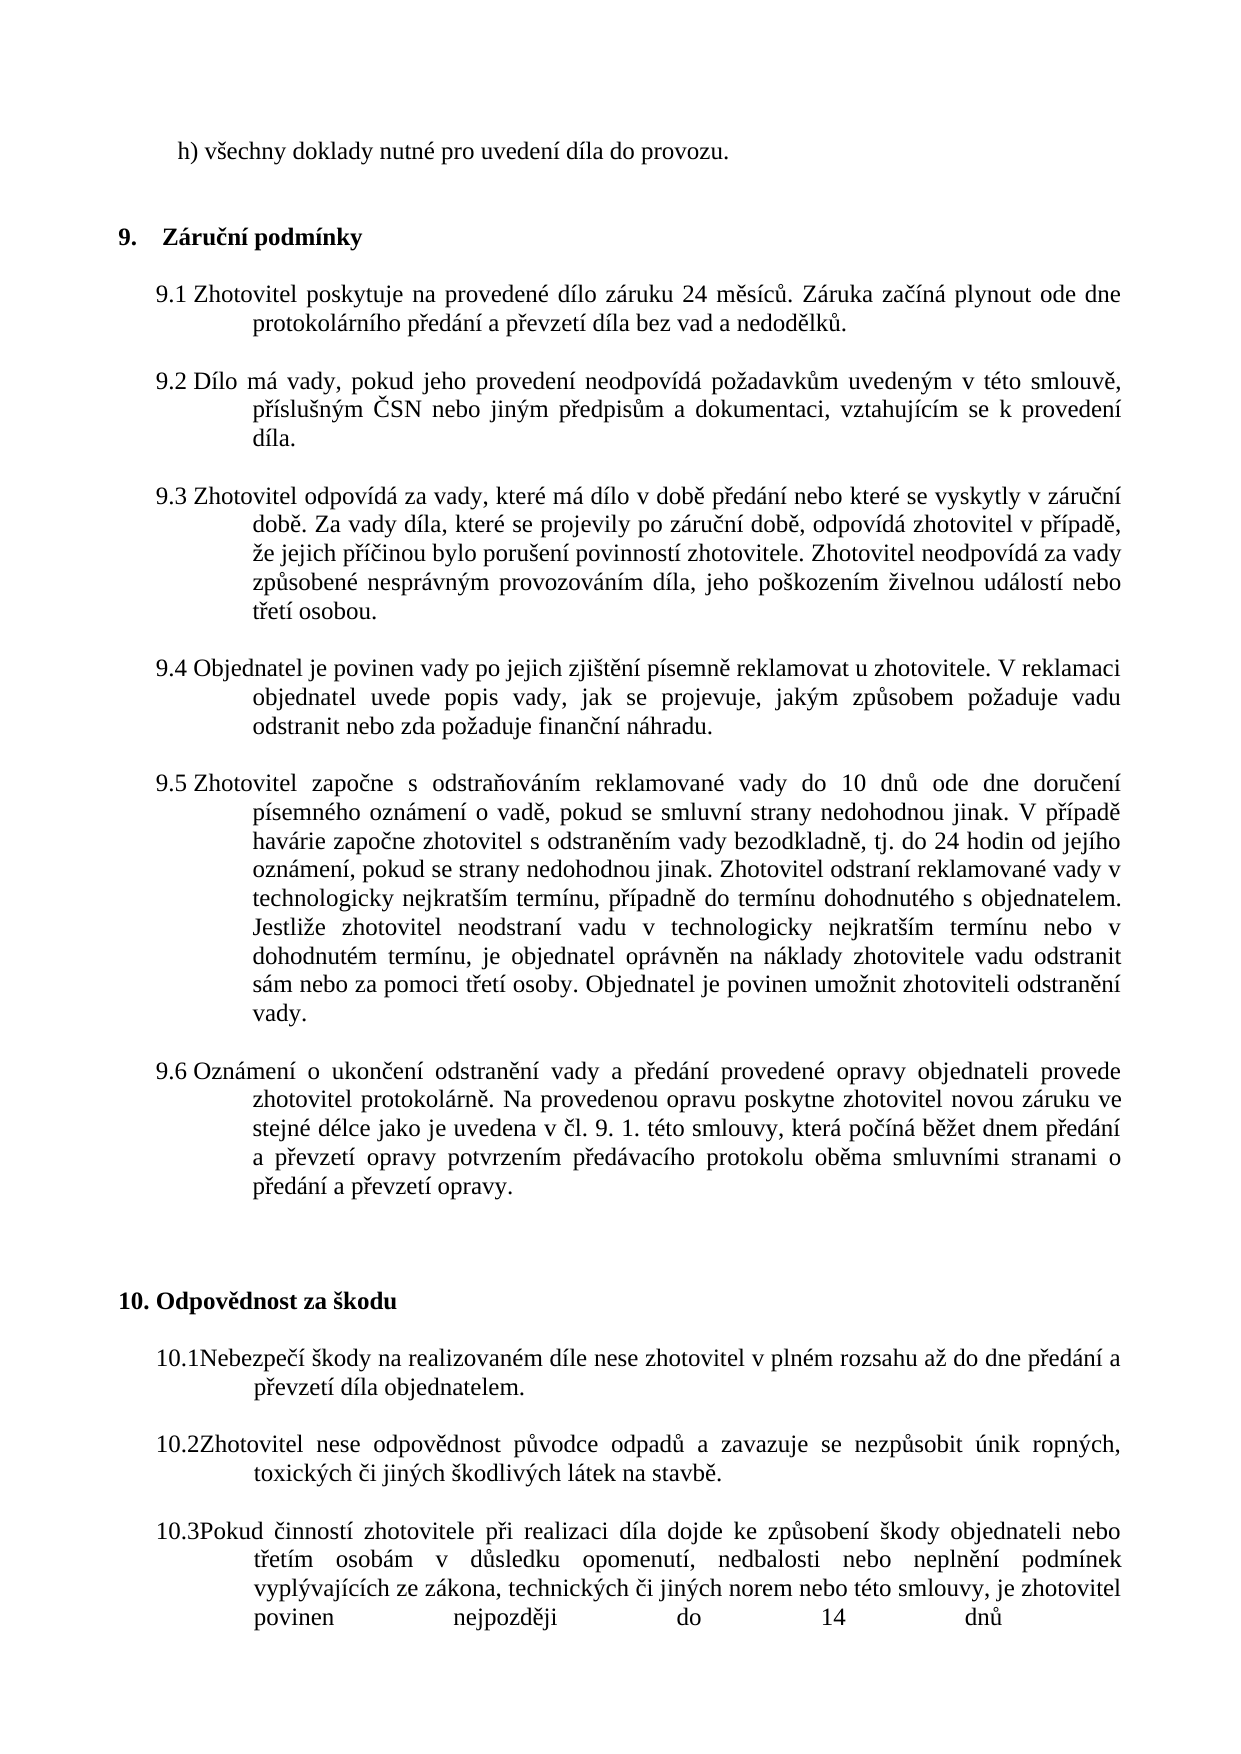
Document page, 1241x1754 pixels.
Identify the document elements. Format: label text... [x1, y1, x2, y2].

list Zhotovitel nese odpovědnost původce odpadů a zavazuje se nezpůsobit únik ropných, toxických či jiných škodlivých látek na stavbě. [156, 1429, 1122, 1487]
list Záruční podmínky [118, 222, 1122, 251]
list Nebezpečí škody na realizovaném díle nese zhotovitel v plném rozsahu až do dne předání a převzetí díla objednatelem. [156, 1343, 1122, 1401]
list Dílo má vady, pokud jeho provedení neodpovídá požadavkům uvedeným v této smlouvě, příslušným ČSN nebo jiným předpisům a dokumentaci, vztahujícím se k provedení díla. [156, 366, 1122, 452]
list Objednatel je povinen vady po jejich zjištění písemně reklamovat u zhotovitele. V reklamaci objednatel uvede popis vady, jak se projevuje, jakým způsobem požaduje vadu odstranit nebo zda požaduje finanční náhradu. [156, 653, 1122, 739]
text h) všechny doklady nutné pro uvedení díla do provozu. [177, 136, 1122, 164]
list Zhotovitel započne s odstraňováním reklamované vady do 10 dnů ode dne doručení písemného oznámení o vadě, pokud se smluvní strany nedohodnou jinak. V případě havárie započne zhotovitel s odstraněním vady bezodkladně, tj. do 24 hodin od jejího oznámení, pokud se strany nedohodnou jinak. Zhotovitel odstraní reklamované vady v technologicky nejkratším termínu, případně do termínu dohodnutého s objednatelem. Jestliže zhotovitel neodstraní vadu v technologicky nejkratším termínu nebo v dohodnutém termínu, je objednatel oprávněn na náklady zhotovitele vadu odstranit sám nebo za pomoci třetí osoby. Objednatel je povinen umožnit zhotoviteli odstranění vady. [156, 768, 1122, 1027]
list Pokud činností zhotovitele při realizaci díla dojde ke způsobení škody objednateli nebo třetím osobám v důsledku opomenutí, nedbalosti nebo neplnění podmínek vyplývajících ze zákona, technických či jiných norem nebo této smlouvy, je zhotovitel povinen nejpozději do 14 dnů [156, 1516, 1122, 1631]
list Zhotovitel poskytuje na provedené dílo záruku 24 měsíců. Záruka začíná plynout ode dne protokolárního předání a převzetí díla bez vad a nedodělků. [156, 279, 1122, 337]
list Zhotovitel odpovídá za vady, které má dílo v době předání nebo které se vyskytly v záruční době. Za vady díla, které se projevily po záruční době, odpovídá zhotovitel v případě, že jejich příčinou bylo porušení povinností zhotovitele. Zhotovitel neodpovídá za vady způsobené nesprávným provozováním díla, jeho poškozením živelnou událostí nebo třetí osobou. [156, 481, 1122, 624]
list Oznámení o ukončení odstranění vady a předání provedené opravy objednateli provede zhotovitel protokolárně. Na provedenou opravu poskytne zhotovitel novou záruku ve stejné délce jako je uvedena v čl. 9. 1. této smlouvy, která počíná běžet dnem předání a převzetí opravy potvrzením předávacího protokolu oběma smluvními stranami o předání a převzetí opravy. [156, 1056, 1122, 1199]
list Odpovědnost za škodu [118, 1286, 1122, 1314]
